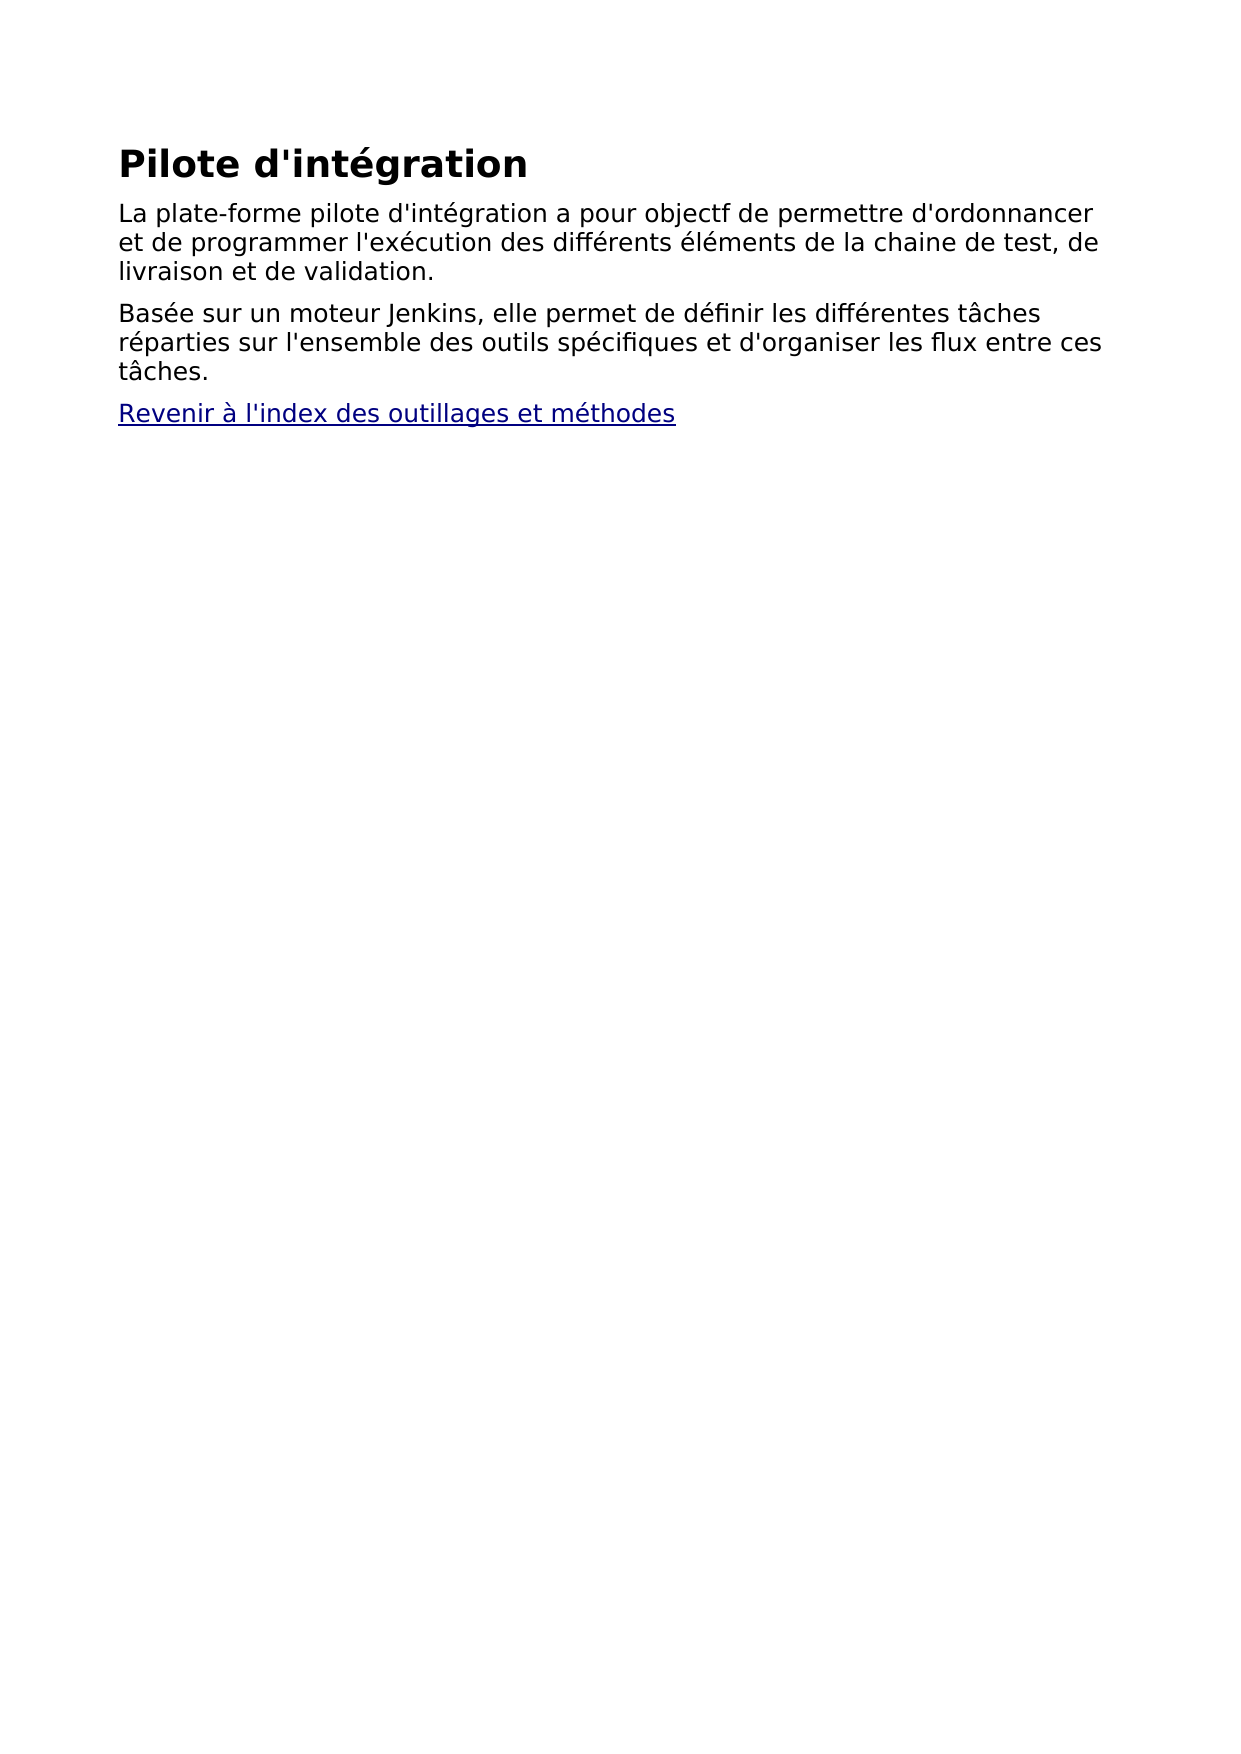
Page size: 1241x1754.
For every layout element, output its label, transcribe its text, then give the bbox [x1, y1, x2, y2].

subtitle Pilote d'intégration [118, 143, 1122, 187]
text Revenir à l'index des outillages et méthodes [118, 399, 1122, 428]
text La plate-forme pilote d'intégration a pour objectf de permettre d'ordonnancer et de programmer l'exécution des différents éléments de la chaine de test, de livraison et de validation. [118, 199, 1122, 287]
text Basée sur un moteur Jenkins, elle permet de définir les différentes tâches réparties sur l'ensemble des outils spécifiques et d'organiser les flux entre ces tâches. [118, 299, 1122, 387]
